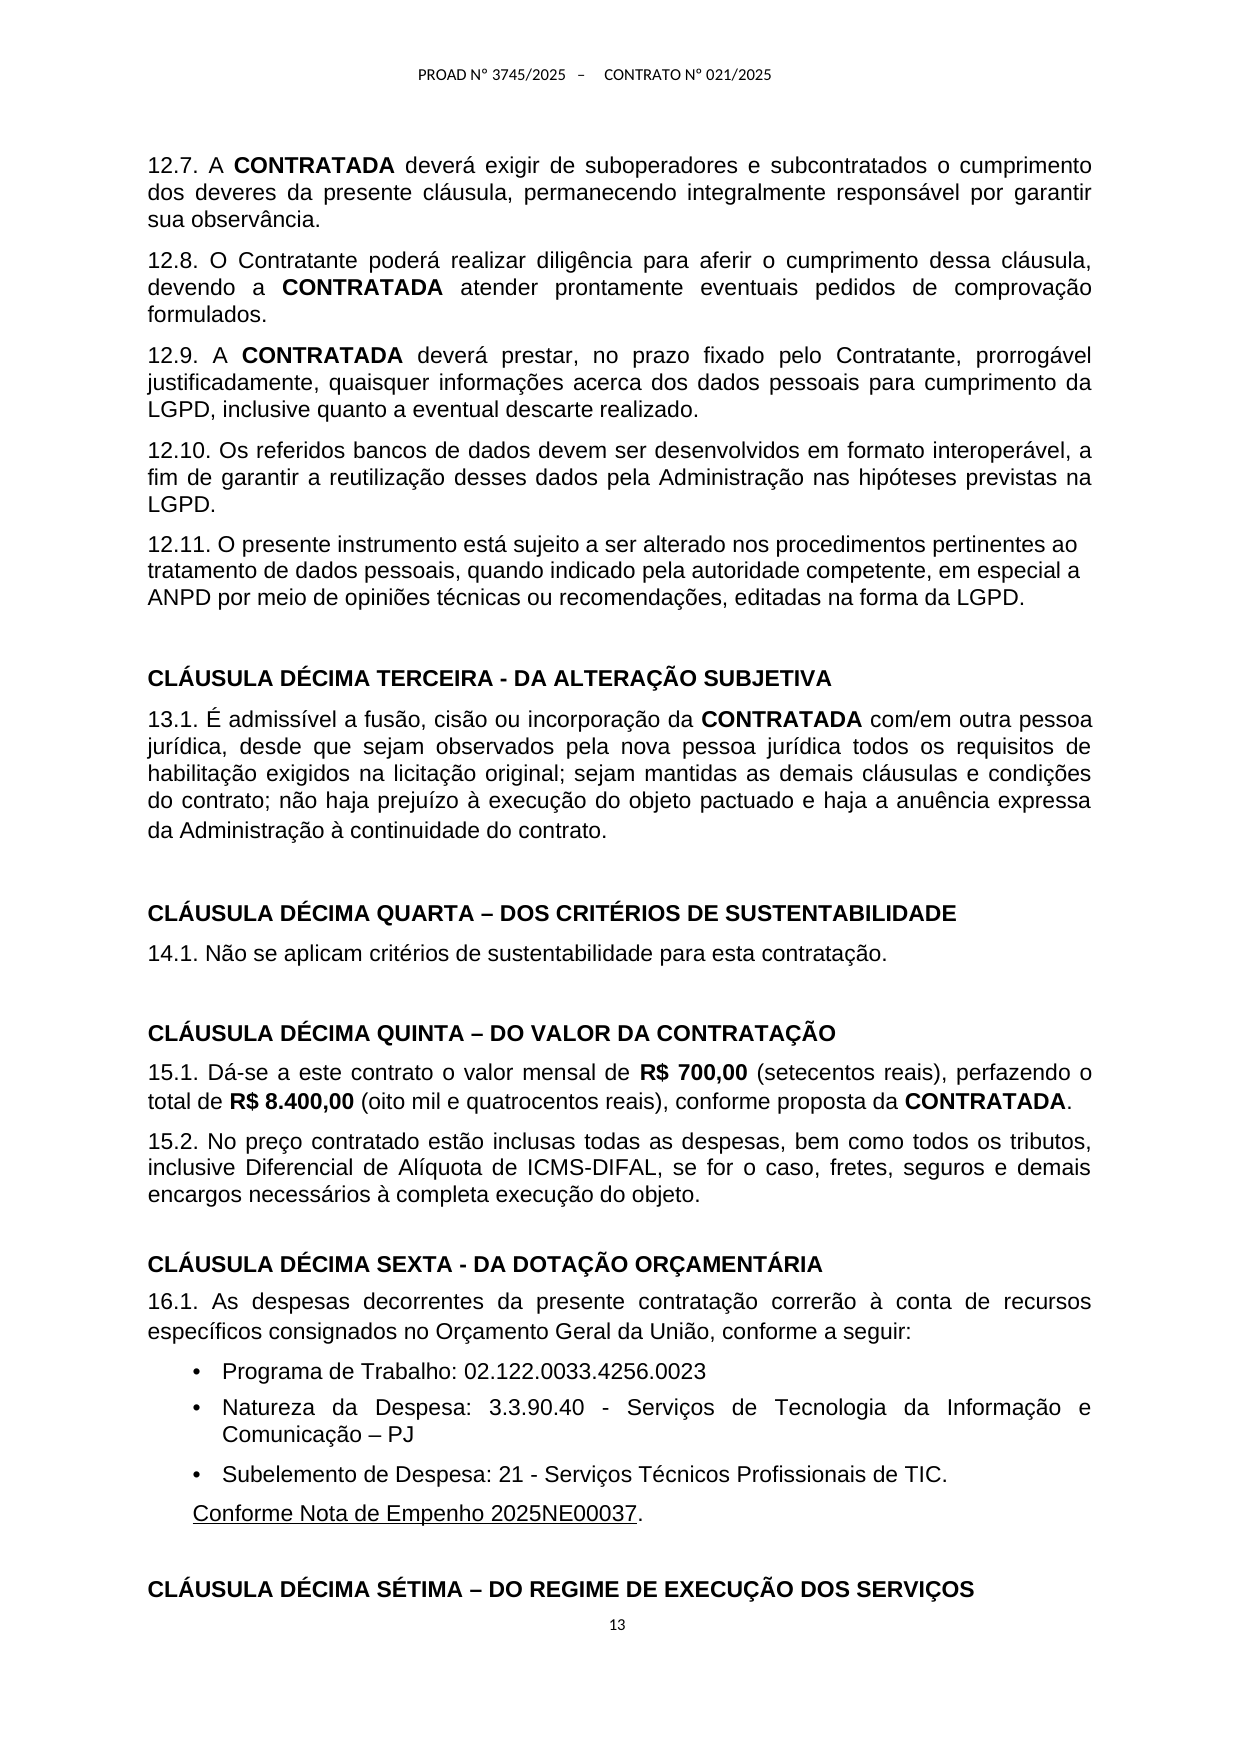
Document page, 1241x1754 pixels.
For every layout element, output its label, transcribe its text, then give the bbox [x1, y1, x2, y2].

text 15.1. Dá-se a este contrato o valor mensal de R$ 700,00 (setecentos reais), perfazendo o total de R$ 8.400,00 (oito mil e quatrocentos reais), conforme proposta da CONTRATADA. [148, 1059, 1092, 1116]
text Conforme Nota de Empenho 2025NE00037. [192, 1497, 1092, 1528]
subtitle CLÁUSULA DÉCIMA SEXTA - DA DOTAÇÃO ORÇAMENTÁRIA [147, 1248, 1092, 1278]
list Subelemento de Despesa: 21 - Serviços Técnicos Profissionais de TIC. [192, 1461, 1092, 1488]
subtitle CLÁUSULA DÉCIMA QUINTA – DO VALOR DA CONTRATAÇÃO [148, 1020, 1092, 1046]
text 12.9. A CONTRATADA deverá prestar, no prazo fixado pelo Contratante, prorrogável justificadamente, quaisquer informações acerca dos dados pessoais para cumprimento da LGPD, inclusive quanto a eventual descarte realizado. [147, 342, 1092, 422]
text 12.8. O Contratante poderá realizar diligência para aferir o cumprimento dessa cláusula, devendo a CONTRATADA atender prontamente eventuais pedidos de comprovação formulados. [147, 247, 1092, 327]
text 12.10. Os referidos bancos de dados devem ser desenvolvidos em formato interoperável, a fim de garantir a reutilização desses dados pela Administração nas hipóteses previstas na LGPD. [147, 437, 1092, 517]
text 14.1. Não se aplicam critérios de sustentabilidade para esta contratação. [147, 940, 1092, 967]
text 13.1. É admissível a fusão, cisão ou incorporação da CONTRATADA com/em outra pessoa jurídica, desde que sejam observados pela nova pessoa jurídica todos os requisitos de habilitação exigidos na licitação original; sejam mantidas as demais cláusulas e condições do contrato; não haja prejuízo à execução do objeto pactuado e haja a anuência expressa da Administração à continuidade do contrato. [147, 706, 1092, 845]
text 15.2. No preço contratado estão inclusas todas as despesas, bem como todos os tributos, inclusive Diferencial de Alíquota de ICMS-DIFAL, se for o caso, fretes, seguros e demais encargos necessários à completa execução do objeto. [148, 1128, 1092, 1207]
text 12.7. A CONTRATADA deverá exigir de suboperadores e subcontratados o cumprimento dos deveres da presente cláusula, permanecendo integralmente responsável por garantir sua observância. [147, 152, 1092, 232]
subtitle CLÁUSULA DÉCIMA TERCEIRA - DA ALTERAÇÃO SUBJETIVA [147, 665, 1092, 691]
text 12.11. O presente instrumento está sujeito a ser alterado nos procedimentos pertinentes ao tratamento de dados pessoais, quando indicado pela autoridade competente, em especial a ANPD por meio de opiniões técnicas ou recomendações, editadas na forma da LGPD. [147, 531, 1093, 610]
text CLÁUSULA DÉCIMA SÉTIMA – DO REGIME DE EXECUÇÃO DOS SERVIÇOS [147, 1576, 1092, 1602]
list Natureza da Despesa: 3.3.90.40 - Serviços de Tecnologia da Informação e Comunicação – PJ [192, 1393, 1092, 1447]
list Programa de Trabalho: 02.122.0033.4256.0023 [192, 1358, 1092, 1384]
text 16.1. As despesas decorrentes da presente contratação correrão à conta de recursos específicos consignados no Orçamento Geral da União, conforme a seguir: [147, 1288, 1092, 1346]
text CLÁUSULA DÉCIMA QUARTA – DOS CRITÉRIOS DE SUSTENTABILIDADE [147, 899, 1092, 926]
